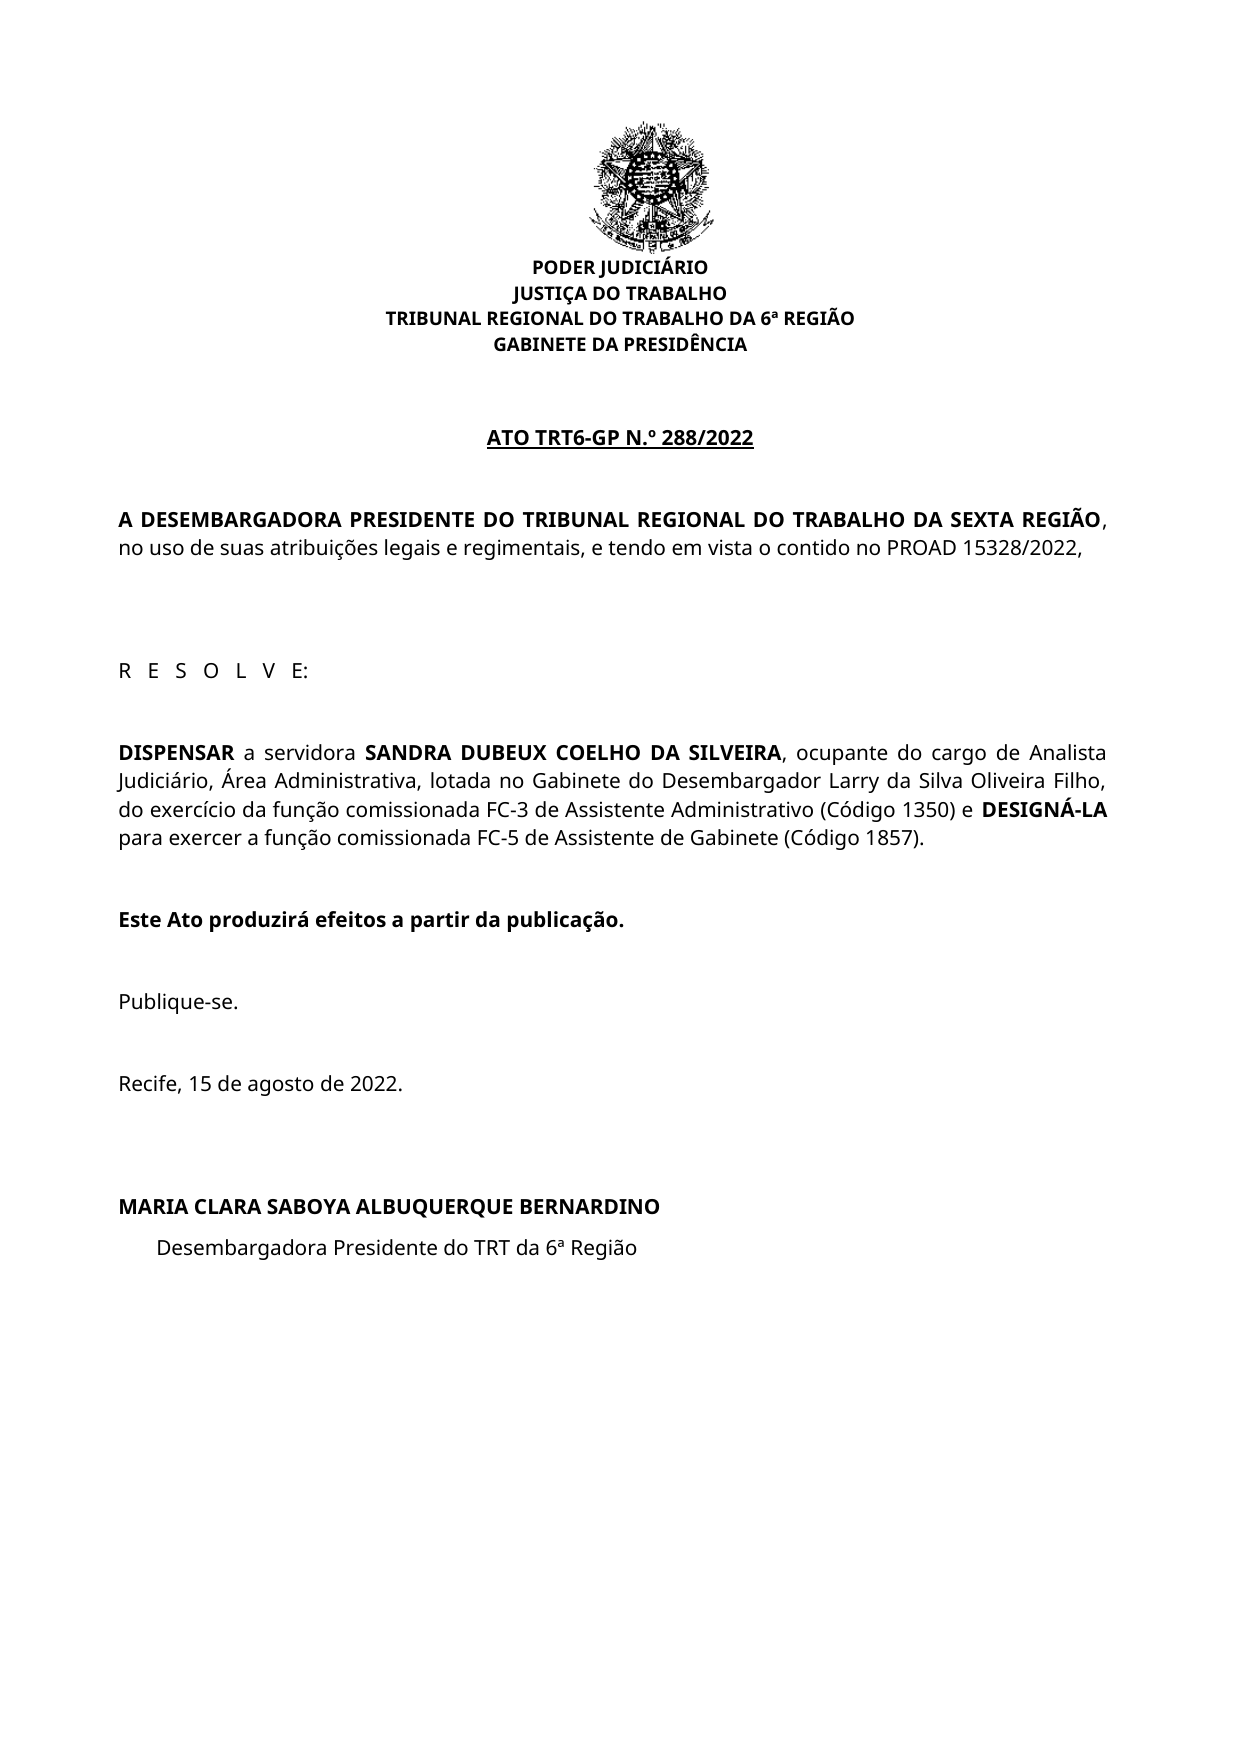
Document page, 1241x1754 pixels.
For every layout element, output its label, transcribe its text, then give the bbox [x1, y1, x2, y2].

text Recife, 15 de agosto de 2022. [118, 1069, 1107, 1097]
subtitle JUSTIÇA DO TRABALHO [118, 280, 1122, 306]
text R E S O L V E: [118, 656, 1107, 684]
text A DESEMBARGADORA PRESIDENTE DO TRIBUNAL REGIONAL DO TRABALHO DA SEXTA REGIÃO, no uso de suas atribuições legais e regimentais, e tendo em vista o contido no PROAD 15328/2022, [118, 505, 1107, 562]
text ATO TRT6-GP N.º 288/2022 [118, 423, 1122, 451]
text DISPENSAR a servidora SANDRA DUBEUX COELHO DA SILVEIRA, ocupante do cargo de Analista Judiciário, Área Administrativa, lotada no Gabinete do Desembargador Larry da Silva Oliveira Filho, do exercício da função comissionada FC-3 de Assistente Administrativo (Código 1350) e DESIGNÁ-LA para exercer a função comissionada FC-5 de Assistente de Gabinete (Código 1857). [118, 738, 1107, 852]
text Publique-se. [118, 987, 1107, 1016]
picture [587, 118, 717, 255]
text GABINETE DA PRESIDÊNCIA [118, 331, 1122, 357]
text TRIBUNAL REGIONAL DO TRABALHO DA 6ª REGIÃO [118, 306, 1122, 331]
text Desembargadora Presidente do TRT da 6ª Região [118, 1233, 1107, 1261]
text PODER JUDICIÁRIO [118, 254, 1122, 280]
text Este Ato produzirá efeitos a partir da publicação. [118, 905, 1107, 934]
text MARIA CLARA SABOYA ALBUQUERQUE BERNARDINO [118, 1192, 1107, 1220]
